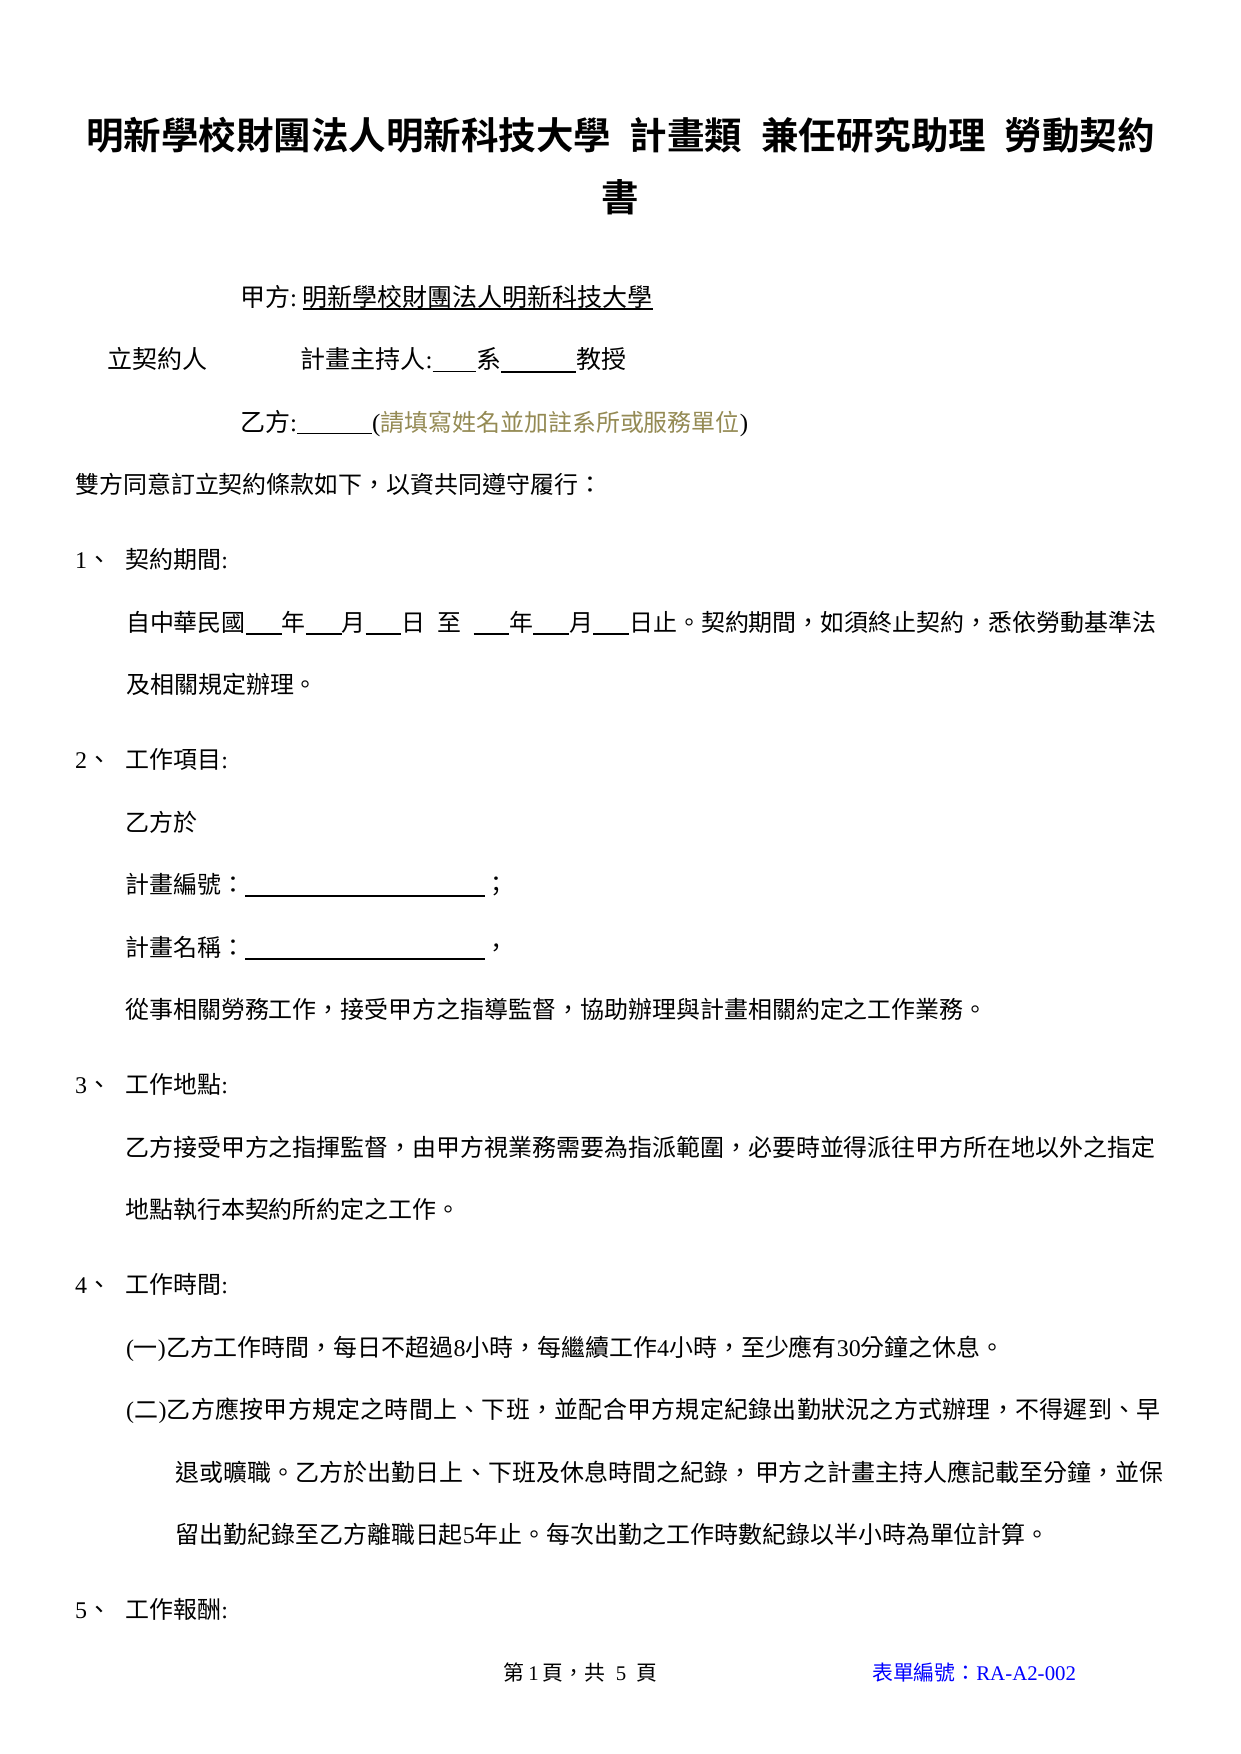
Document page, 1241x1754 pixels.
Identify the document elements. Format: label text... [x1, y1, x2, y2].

text 自中華民國 年 月 日 至 年 月 日止。契約期間，如須終止契約，悉依勞動基準法及相關規定辦理。 [126, 579, 1165, 704]
text 計畫名稱： ， 從事相關勞務工作，接受甲方之指導監督，協助辦理與計畫相關約定之工作業務。 [125, 904, 1165, 1029]
table_header 立契約人 [86, 254, 229, 441]
table_header 甲方: 明新學校財團法人明新科技大學 [229, 254, 1076, 316]
text 乙方於 [125, 779, 1165, 841]
text (一)乙方工作時間，每日不超過8小時，每繼續工作4小時，至少應有30分鐘之休息。 [126, 1304, 1165, 1366]
text 計畫編號： ； [125, 841, 1165, 904]
table_cell 計畫主持人: 系 教授 [229, 316, 1076, 379]
text 乙方接受甲方之指揮監督，由甲方視業務需要為指派範圍，必要時並得派往甲方所在地以外之指定地點執行本契約所約定之工作。 [125, 1104, 1165, 1229]
text (二)乙方應按甲方規定之時間上、下班，並配合甲方規定紀錄出勤狀況之方式辦理，不得遲到、早退或曠職。乙方於出勤日上、下班及休息時間之紀錄，甲方之計畫主持人應記載至分鐘，並保留出勤紀錄至乙方離職日起5年止。每次出勤之工作時數紀錄以半小時為單位計算。 [126, 1366, 1165, 1554]
table_cell 乙方: (請填寫姓名並加註系所或服務單位) [229, 379, 1076, 441]
list 工作時間: [75, 1241, 1165, 1304]
list 工作項目: [75, 716, 1165, 779]
text 雙方同意訂立契約條款如下，以資共同遵守履行： [75, 441, 1165, 504]
list 工作地點: [75, 1041, 1165, 1104]
list 契約期間: [75, 516, 1165, 579]
text 明新學校財團法人明新科技大學 計畫類 兼任研究助理 勞動契約書 [75, 91, 1165, 216]
list 工作報酬: [75, 1566, 1165, 1629]
